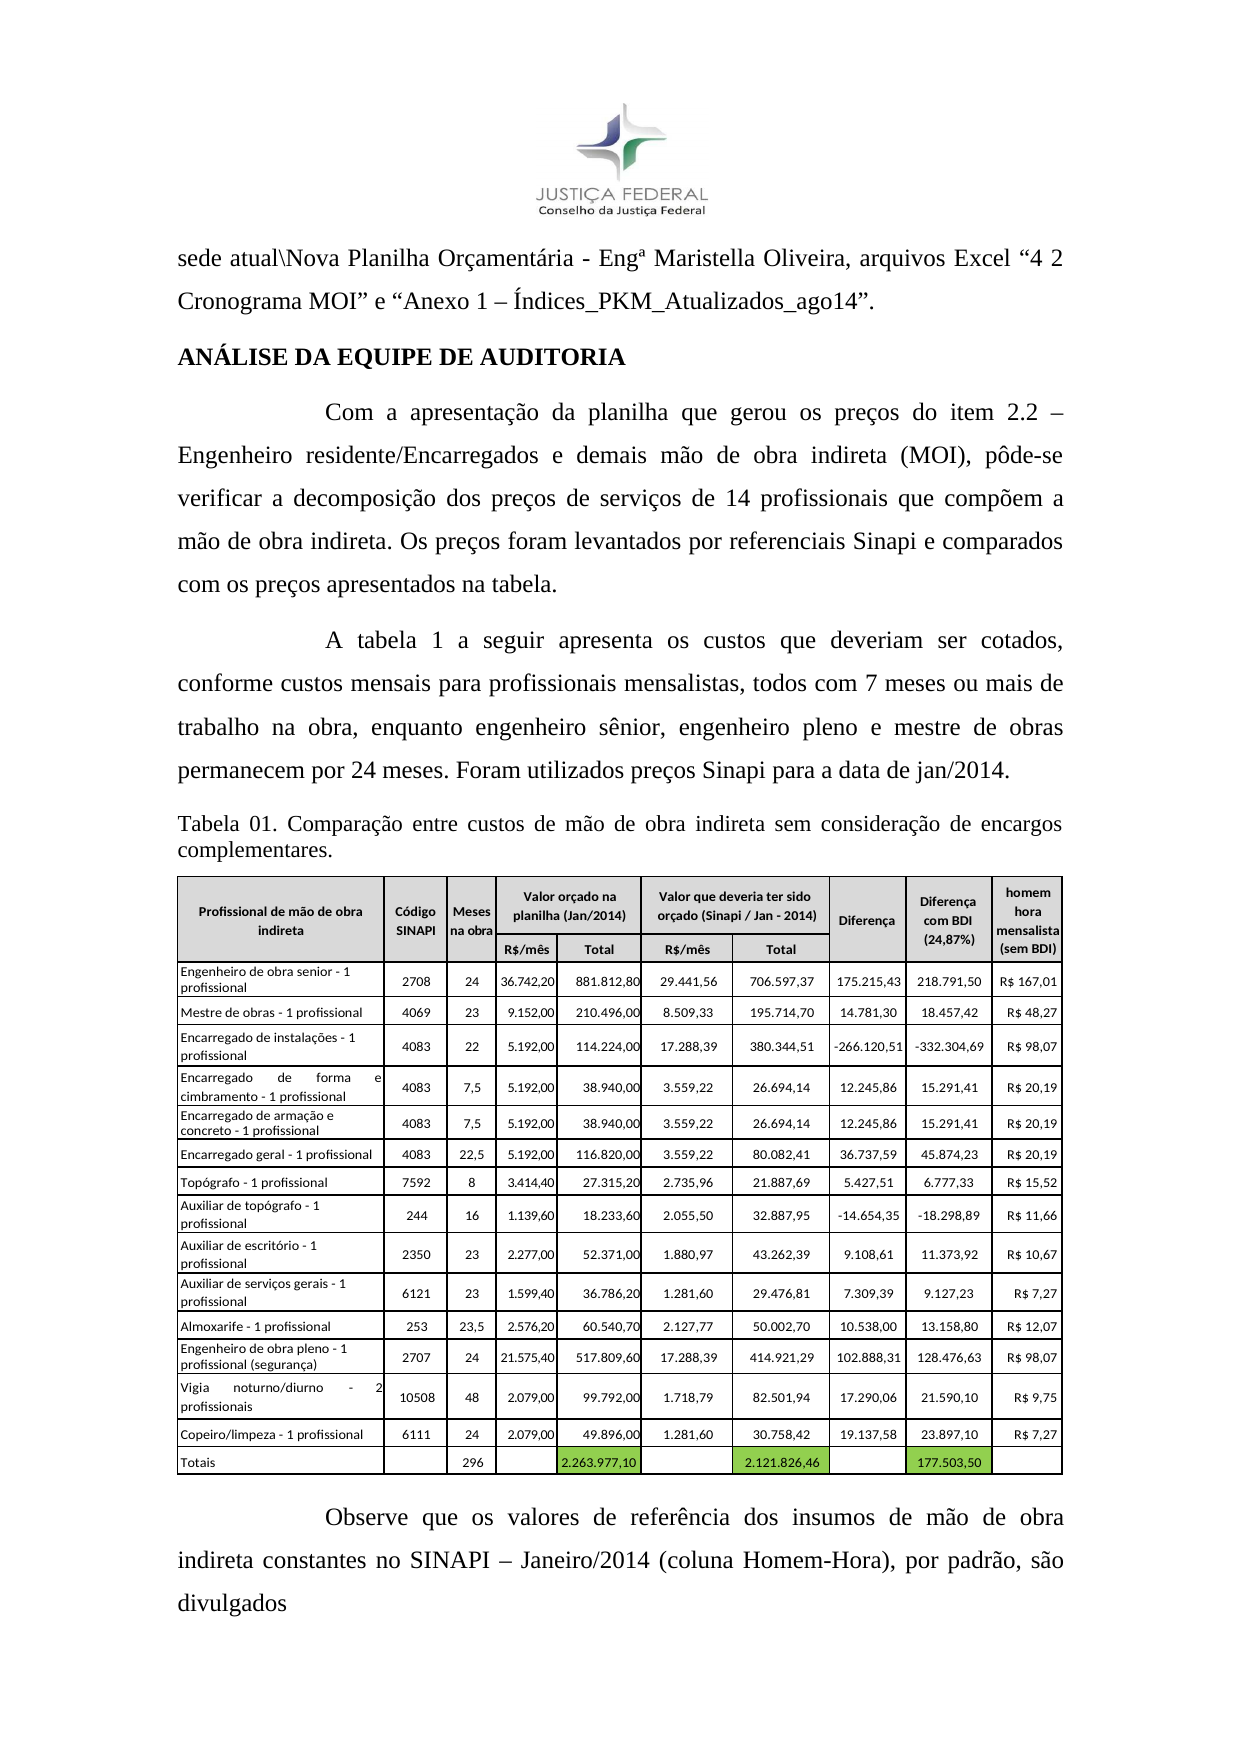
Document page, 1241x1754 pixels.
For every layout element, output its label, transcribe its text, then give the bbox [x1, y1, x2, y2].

table_cell 15.291,41 [907, 1067, 991, 1104]
table_cell 8.509,33 [642, 997, 732, 1024]
table_cell Engenheiro de obra senior - 1 profissional [178, 963, 383, 996]
table_cell 50.002,70 [733, 1312, 829, 1338]
table_cell Auxiliar de topógrafo - 1 profissional [178, 1196, 383, 1232]
table_cell 17.290,06 [830, 1374, 905, 1418]
table_cell 1.718,79 [642, 1374, 732, 1418]
table_cell 2707 [385, 1340, 446, 1373]
table_cell 2.079,00 [497, 1374, 556, 1418]
table_cell Total [558, 935, 640, 961]
text sede atual\Nova Planilha Orçamentária - Engª Maristella Oliveira, arquivos Excel “4 2 Cronograma MOI” e “Anexo 1 – Índices_PKM_Atualizados_ago14”. [177, 243, 1064, 314]
table_cell 17.288,39 [642, 1340, 732, 1373]
table_cell 7,5 [448, 1067, 495, 1104]
table_cell 7.309,39 [830, 1274, 905, 1310]
table_cell 6111 [385, 1420, 446, 1446]
table_cell 2.277,00 [497, 1233, 556, 1272]
table_cell -18.298,89 [907, 1196, 991, 1232]
table_cell 177.503,50 [907, 1447, 991, 1473]
table_cell 1.599,40 [497, 1274, 556, 1310]
table_cell 5.192,00 [497, 1025, 556, 1065]
table_header Diferença [830, 877, 905, 961]
table_cell Encarregado de instalações - 1 profissional [178, 1025, 383, 1065]
table_cell 29.441,56 [642, 963, 732, 996]
table_cell R$ 20,19 [993, 1067, 1061, 1104]
table_cell 296 [448, 1447, 495, 1473]
table_cell 1.281,60 [642, 1274, 732, 1310]
table_cell -332.304,69 [907, 1025, 991, 1065]
table_cell 12.245,86 [830, 1106, 905, 1138]
table_cell 8 [448, 1168, 495, 1194]
table_cell 17.288,39 [642, 1025, 732, 1065]
table_cell 253 [385, 1312, 446, 1338]
table_cell R$ 20,19 [993, 1106, 1061, 1138]
table_cell R$ 10,67 [993, 1233, 1061, 1272]
table_cell 18.233,60 [558, 1196, 640, 1232]
table_cell 38.940,00 [558, 1106, 640, 1138]
table_cell 2.079,00 [497, 1420, 556, 1446]
table_cell 16 [448, 1196, 495, 1232]
table_cell 3.559,22 [642, 1067, 732, 1104]
table_cell 5.192,00 [497, 1067, 556, 1104]
table_cell 2708 [385, 963, 446, 996]
table_header Profissional de mão de obra indireta [178, 877, 383, 961]
table_cell 23.897,10 [907, 1420, 991, 1446]
table_cell 414.921,29 [733, 1340, 829, 1373]
table_cell 380.344,51 [733, 1025, 829, 1065]
table_cell 2.263.977,10 [558, 1447, 640, 1473]
table_cell Encarregado geral - 1 profissional [178, 1140, 383, 1166]
table_cell 23 [448, 997, 495, 1024]
table_cell Encarregado de armação e concreto - 1 profissional [178, 1106, 383, 1138]
table_cell 38.940,00 [558, 1067, 640, 1104]
table_cell 14.781,30 [830, 997, 905, 1024]
table_cell [830, 1447, 905, 1473]
table_cell 128.476,63 [907, 1340, 991, 1373]
table_cell 1.139,60 [497, 1196, 556, 1232]
table_cell 36.742,20 [497, 963, 556, 996]
table_cell 6121 [385, 1274, 446, 1310]
table_cell Mestre de obras - 1 profissional [178, 997, 383, 1024]
table_cell 5.192,00 [497, 1140, 556, 1166]
table_cell 175.215,43 [830, 963, 905, 996]
table_header Valor que deveria ter sido orçado (Sinapi / Jan - 2014) [642, 877, 829, 933]
table_cell 5.427,51 [830, 1168, 905, 1194]
table_header Valor orçado na planilha (Jan/2014) [497, 877, 640, 933]
table_cell R$ 20,19 [993, 1140, 1061, 1166]
table_cell 4083 [385, 1106, 446, 1138]
table_cell [642, 1447, 732, 1473]
table_cell 4083 [385, 1140, 446, 1166]
table_cell Auxiliar de escritório - 1 profissional [178, 1233, 383, 1272]
table_cell R$ 11,66 [993, 1196, 1061, 1232]
text Com a apresentação da planilha que gerou os preços do item 2.2 – Engenheiro residente/Encarregados e demais mão de obra indireta (MOI), pôde-se verificar a decomposição dos preços de serviços de 14 profissionais que compõem a mão de obra indireta. Os preços foram levantados por referenciais Sinapi e comparados com os preços apresentados na tabela. [177, 397, 1064, 598]
table_cell 9.152,00 [497, 997, 556, 1024]
table_cell R$ 7,27 [993, 1420, 1061, 1446]
table_cell 2350 [385, 1233, 446, 1272]
table_cell 210.496,00 [558, 997, 640, 1024]
table_header Diferença com BDI (24,87%) [907, 877, 991, 961]
table_cell 23 [448, 1233, 495, 1272]
text Observe que os valores de referência dos insumos de mão de obra indireta constantes no SINAPI – Janeiro/2014 (coluna Homem-Hora), por padrão, são divulgados [177, 1502, 1064, 1617]
table_cell 2.735,96 [642, 1168, 732, 1194]
table_cell 19.137,58 [830, 1420, 905, 1446]
table_cell [385, 1447, 446, 1473]
table_cell 52.371,00 [558, 1233, 640, 1272]
table_cell 21.887,69 [733, 1168, 829, 1194]
table_cell 15.291,41 [907, 1106, 991, 1138]
table_cell R$ 48,27 [993, 997, 1061, 1024]
table_header Código SINAPI [385, 877, 446, 961]
table_cell 881.812,80 [558, 963, 640, 996]
table_cell 32.887,95 [733, 1196, 829, 1232]
table_cell R$ 98,07 [993, 1340, 1061, 1373]
table_cell 517.809,60 [558, 1340, 640, 1373]
table_cell [993, 1447, 1061, 1473]
table_cell 23 [448, 1274, 495, 1310]
table_cell 1.281,60 [642, 1420, 732, 1446]
table_cell R$ 12,07 [993, 1312, 1061, 1338]
table_cell 18.457,42 [907, 997, 991, 1024]
table_cell Engenheiro de obra pleno - 1 profissional (segurança) [178, 1340, 383, 1373]
table_cell Encarregado de forma e cimbramento - 1 profissional [178, 1067, 383, 1104]
table_cell R$/mês [497, 935, 556, 961]
table_cell 29.476,81 [733, 1274, 829, 1310]
table_cell R$ 15,52 [993, 1168, 1061, 1194]
table_cell 102.888,31 [830, 1340, 905, 1373]
table_cell 2.576,20 [497, 1312, 556, 1338]
table_cell 99.792,00 [558, 1374, 640, 1418]
table_cell 36.737,59 [830, 1140, 905, 1166]
text A tabela 1 a seguir apresenta os custos que deveriam ser cotados, conforme custos mensais para profissionais mensalistas, todos com 7 meses ou mais de trabalho na obra, enquanto engenheiro sênior, engenheiro pleno e mestre de obras permanecem por 24 meses. Foram utilizados preços Sinapi para a data de jan/2014. [177, 625, 1064, 783]
table_cell 9.127,23 [907, 1274, 991, 1310]
text Tabela 01. Comparação entre custos de mão de obra indireta sem consideração de encargos complementares. [177, 810, 1064, 863]
table_cell 11.373,92 [907, 1233, 991, 1272]
table_cell 2.127,77 [642, 1312, 732, 1338]
table_cell 114.224,00 [558, 1025, 640, 1065]
table_cell 82.501,94 [733, 1374, 829, 1418]
table_cell Topógrafo - 1 profissional [178, 1168, 383, 1194]
table_cell 7592 [385, 1168, 446, 1194]
table_cell 10.538,00 [830, 1312, 905, 1338]
table_cell 22 [448, 1025, 495, 1065]
table_cell 13.158,80 [907, 1312, 991, 1338]
table_cell R$ 7,27 [993, 1274, 1061, 1310]
table_cell 43.262,39 [733, 1233, 829, 1272]
table_cell -266.120,51 [830, 1025, 905, 1065]
table_cell Auxiliar de serviços gerais - 1 profissional [178, 1274, 383, 1310]
table_cell 2.055,50 [642, 1196, 732, 1232]
table_cell 21.575,40 [497, 1340, 556, 1373]
table_cell 24 [448, 1420, 495, 1446]
table_cell 3.414,40 [497, 1168, 556, 1194]
table_cell 23,5 [448, 1312, 495, 1338]
table_cell Almoxarife - 1 profissional [178, 1312, 383, 1338]
table_cell 5.192,00 [497, 1106, 556, 1138]
table_cell 45.874,23 [907, 1140, 991, 1166]
table_cell 7,5 [448, 1106, 495, 1138]
table_header Meses na obra [448, 877, 495, 961]
table_cell 4083 [385, 1025, 446, 1065]
table_cell 4069 [385, 997, 446, 1024]
subtitle ANÁLISE DA EQUIPE DE AUDITORIA [177, 342, 1167, 371]
table_cell 4083 [385, 1067, 446, 1104]
table_cell 195.714,70 [733, 997, 829, 1024]
table_cell 22,5 [448, 1140, 495, 1166]
table_cell 116.820,00 [558, 1140, 640, 1166]
table_cell 2.121.826,46 [733, 1447, 829, 1473]
table_cell 21.590,10 [907, 1374, 991, 1418]
table_cell Copeiro/limpeza - 1 profissional [178, 1420, 383, 1446]
table_header homem hora mensalista (sem BDI) [993, 877, 1061, 961]
table_cell 24 [448, 1340, 495, 1373]
table_cell 10508 [385, 1374, 446, 1418]
table_cell 27.315,20 [558, 1168, 640, 1194]
table_cell 9.108,61 [830, 1233, 905, 1272]
table_cell 12.245,86 [830, 1067, 905, 1104]
table_cell 244 [385, 1196, 446, 1232]
table_cell -14.654,35 [830, 1196, 905, 1232]
table_cell 218.791,50 [907, 963, 991, 996]
table_cell 60.540,70 [558, 1312, 640, 1338]
table_cell 49.896,00 [558, 1420, 640, 1446]
table_cell 26.694,14 [733, 1106, 829, 1138]
table_cell R$ 167,01 [993, 963, 1061, 996]
table_cell 48 [448, 1374, 495, 1418]
table_cell 1.880,97 [642, 1233, 732, 1272]
table_cell 6.777,33 [907, 1168, 991, 1194]
table_cell 3.559,22 [642, 1106, 732, 1138]
table_cell 3.559,22 [642, 1140, 732, 1166]
table_cell R$/mês [642, 935, 732, 961]
table_cell 24 [448, 963, 495, 996]
picture [535, 103, 709, 217]
table_cell Totais [178, 1447, 383, 1473]
table_cell Total [733, 935, 829, 961]
table_cell 36.786,20 [558, 1274, 640, 1310]
table_cell 30.758,42 [733, 1420, 829, 1446]
table_cell 26.694,14 [733, 1067, 829, 1104]
table_cell 706.597,37 [733, 963, 829, 996]
table_cell [497, 1447, 556, 1473]
table_cell Vigia noturno/diurno - 2 profissionais [178, 1374, 383, 1418]
table_cell R$ 98,07 [993, 1025, 1061, 1065]
table_cell R$ 9,75 [993, 1374, 1061, 1418]
table_cell 80.082,41 [733, 1140, 829, 1166]
